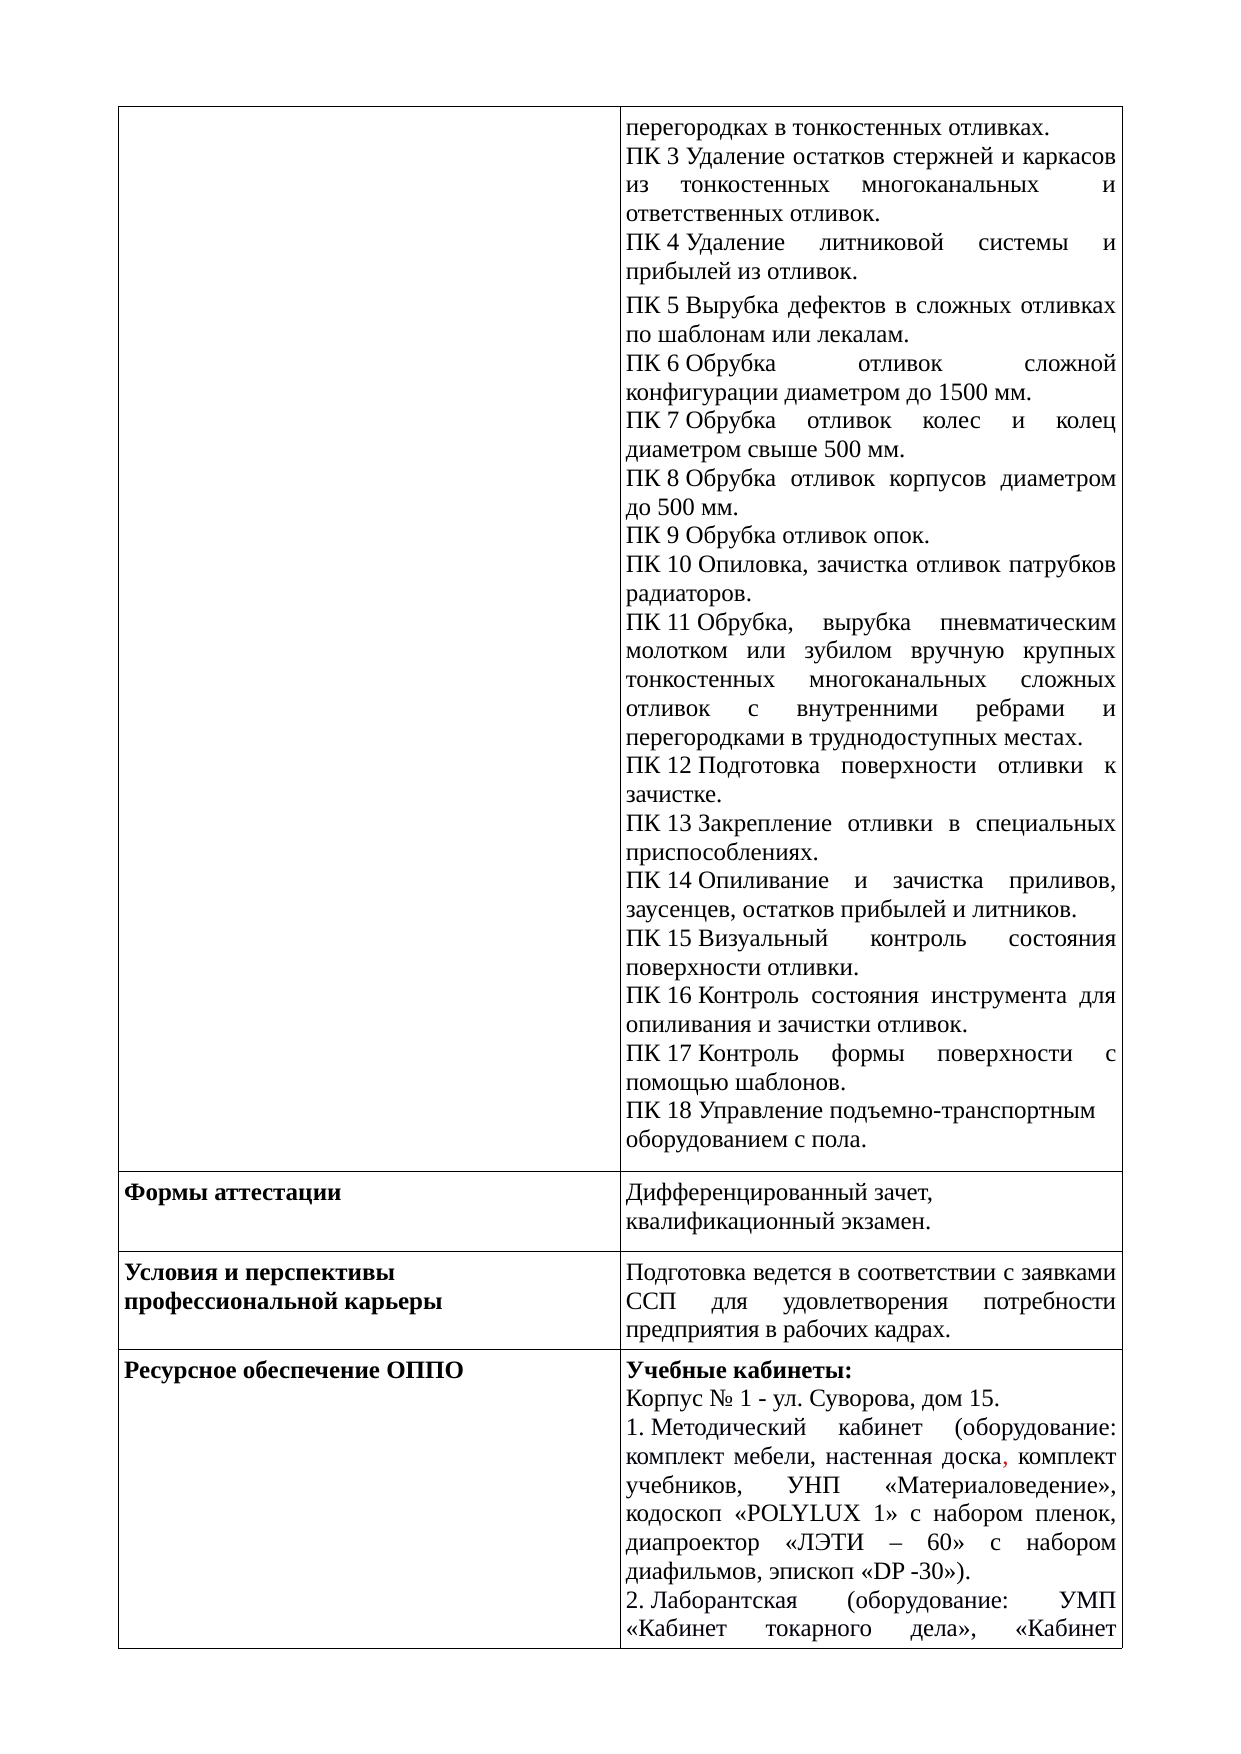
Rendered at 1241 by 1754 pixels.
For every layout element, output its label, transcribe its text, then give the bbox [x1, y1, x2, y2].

table_cell Ресурсное обеспечение ОППО [119, 1350, 620, 1648]
table_cell Дифференцированный зачет, квалификационный экзамен. [621, 1172, 1122, 1251]
table_cell Подготовка ведется в соответствии с заявками ССП для удовлетворения потребности предприятия в рабочих кадрах. [621, 1252, 1122, 1349]
table_cell Учебные кабинеты: Корпус № 1 - ул. Суворова, дом 15. 1. Методический кабинет (оборудование: комплект мебели, настенная доска, комплект учебников, УНП «Материаловедение», кодоскоп «POLYLUX 1» с набором пленок, диапроектор «ЛЭТИ – 60» с набором диафильмов, эпископ «DP -30»). 2. Лаборантская (оборудование: УМП «Кабинет токарного дела», «Кабинет [621, 1350, 1122, 1648]
table_cell [119, 107, 620, 1171]
table_cell Условия и перспективы профессиональной карьеры [119, 1252, 620, 1349]
table_cell перегородках в тонкостенных отливках. ПК 3 Удаление остатков стержней и каркасов из тонкостенных многоканальных и ответственных отливок. ПК 4 Удаление литниковой системы и прибылей из отливок. ПК 5 Вырубка дефектов в сложных отливках по шаблонам или лекалам. ПК 6 Обрубка отливок сложной конфигурации диаметром до 1500 мм. ПК 7 Обрубка отливок колес и колец диаметром свыше 500 мм. ПК 8 Обрубка отливок корпусов диаметром до 500 мм. ПК 9 Обрубка отливок опок. ПК 10 Опиловка, зачистка отливок патрубков радиаторов. ПК 11 Обрубка, вырубка пневматическим молотком или зубилом вручную крупных тонкостенных многоканальных сложных отливок с внутренними ребрами и перегородками в труднодоступных местах. ПК 12 Подготовка поверхности отливки к зачистке. ПК 13 Закрепление отливки в специальных приспособлениях. ПК 14 Опиливание и зачистка приливов, заусенцев, остатков прибылей и литников. ПК 15 Визуальный контроль состояния поверхности отливки. ПК 16 Контроль состояния инструмента для опиливания и зачистки отливок. ПК 17 Контроль формы поверхности с помощью шаблонов. ПК 18 Управление подъемно-транспортным оборудованием с пола. [621, 107, 1122, 1171]
table_cell Формы аттестации [119, 1172, 620, 1251]
